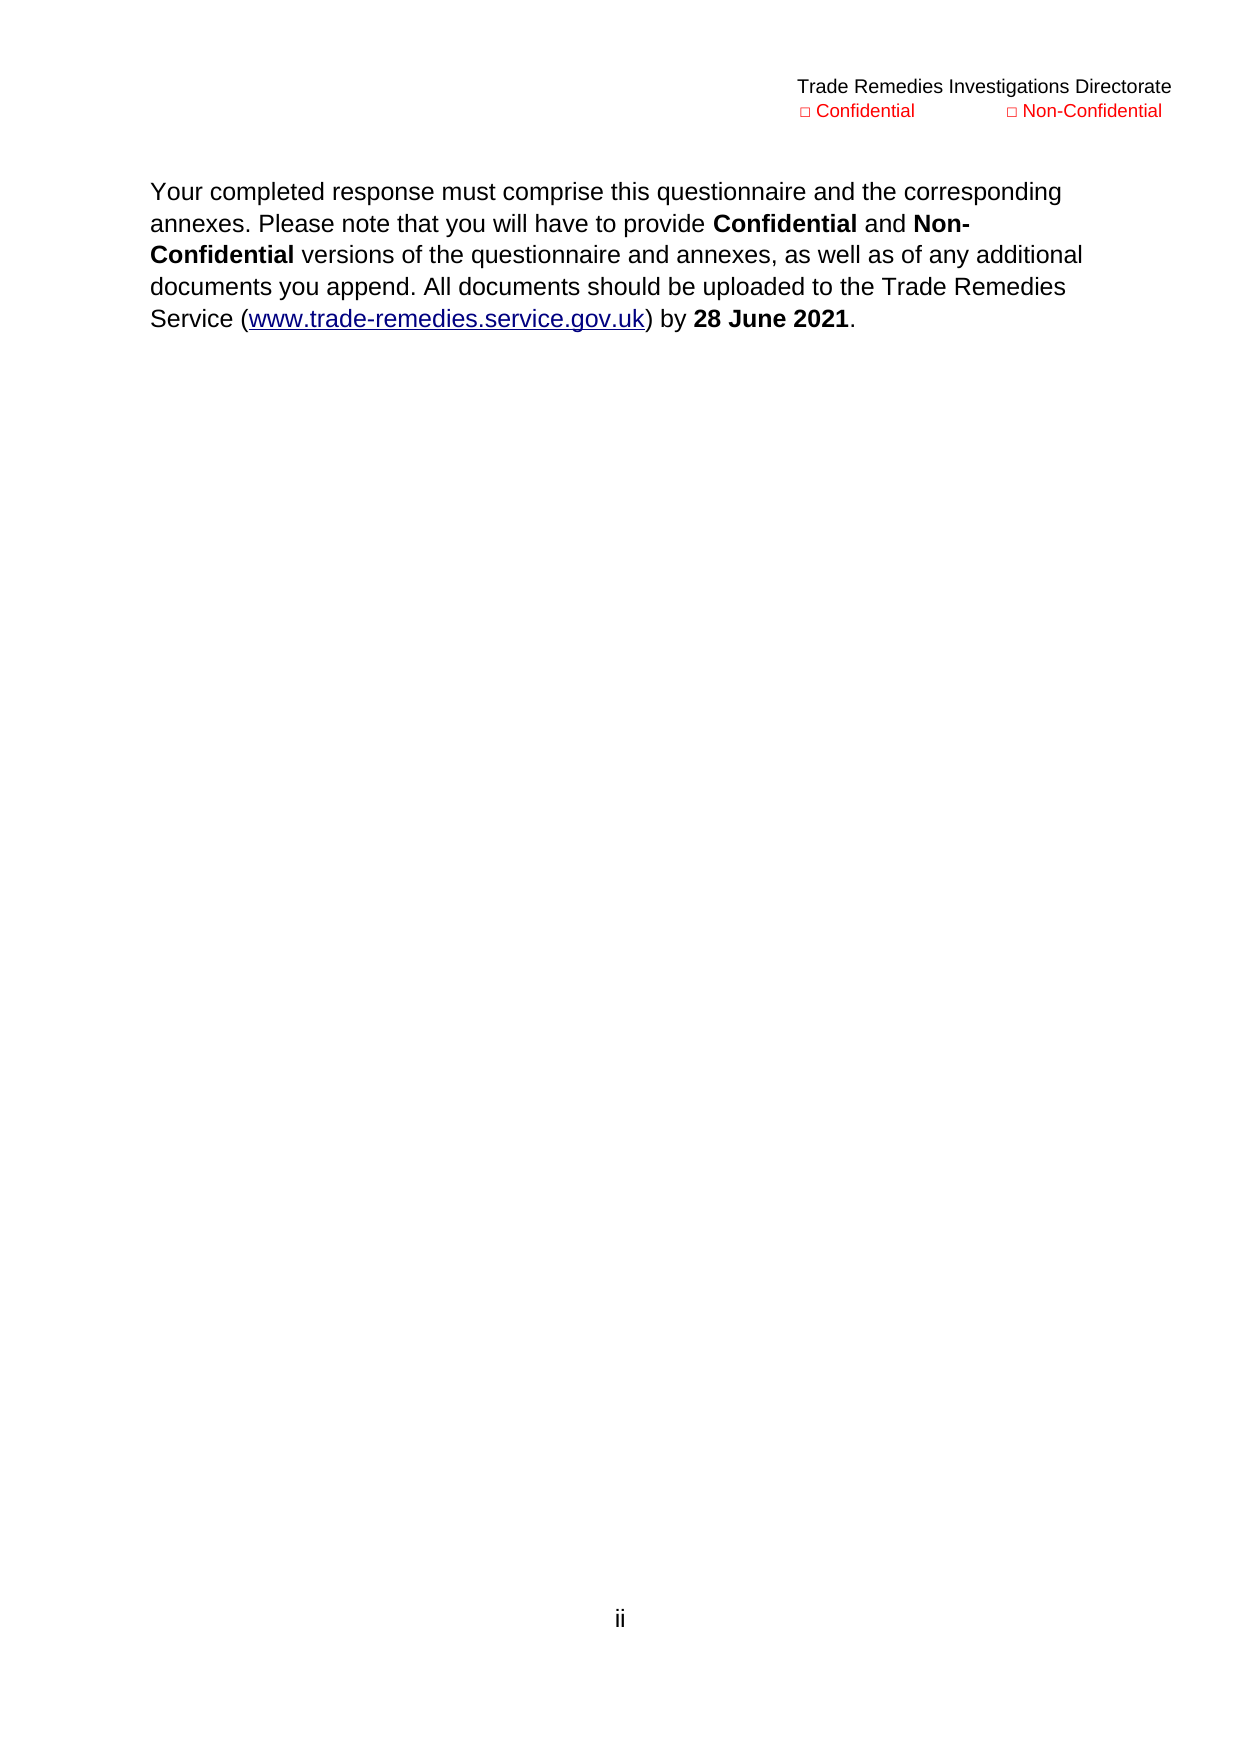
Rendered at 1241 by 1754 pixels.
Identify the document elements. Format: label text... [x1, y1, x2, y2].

text Your completed response must comprise this questionnaire and the corresponding annexes. Please note that you will have to provide Confidential and Non-Confidential versions of the questionnaire and annexes, as well as of any additional documents you append. All documents should be uploaded to the Trade Remedies Service (www.trade-remedies.service.gov.uk) by 28 June 2021. [150, 177, 1090, 332]
